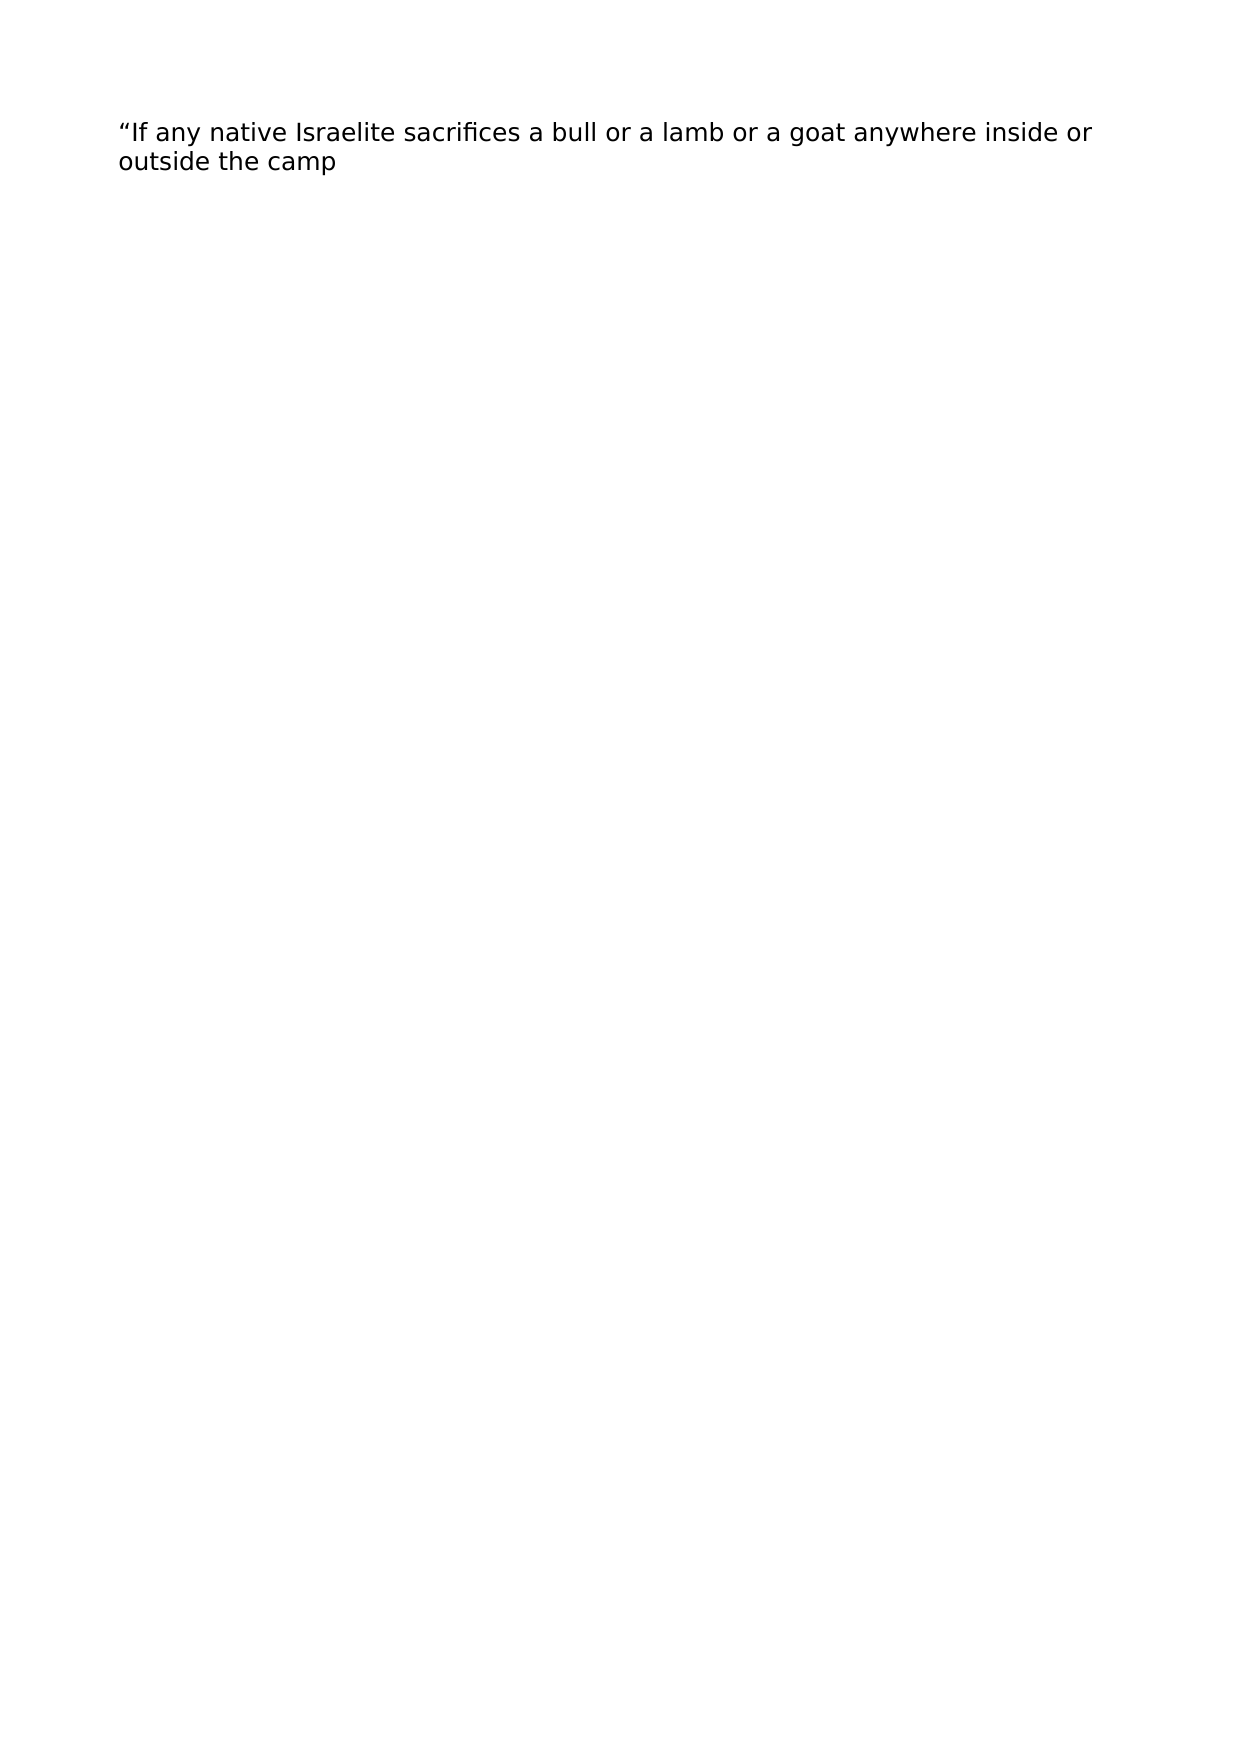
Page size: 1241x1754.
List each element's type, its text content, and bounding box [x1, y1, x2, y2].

text “If any native Israelite sacrifices a bull or a lamb or a goat anywhere inside or outside the camp [118, 118, 1122, 176]
